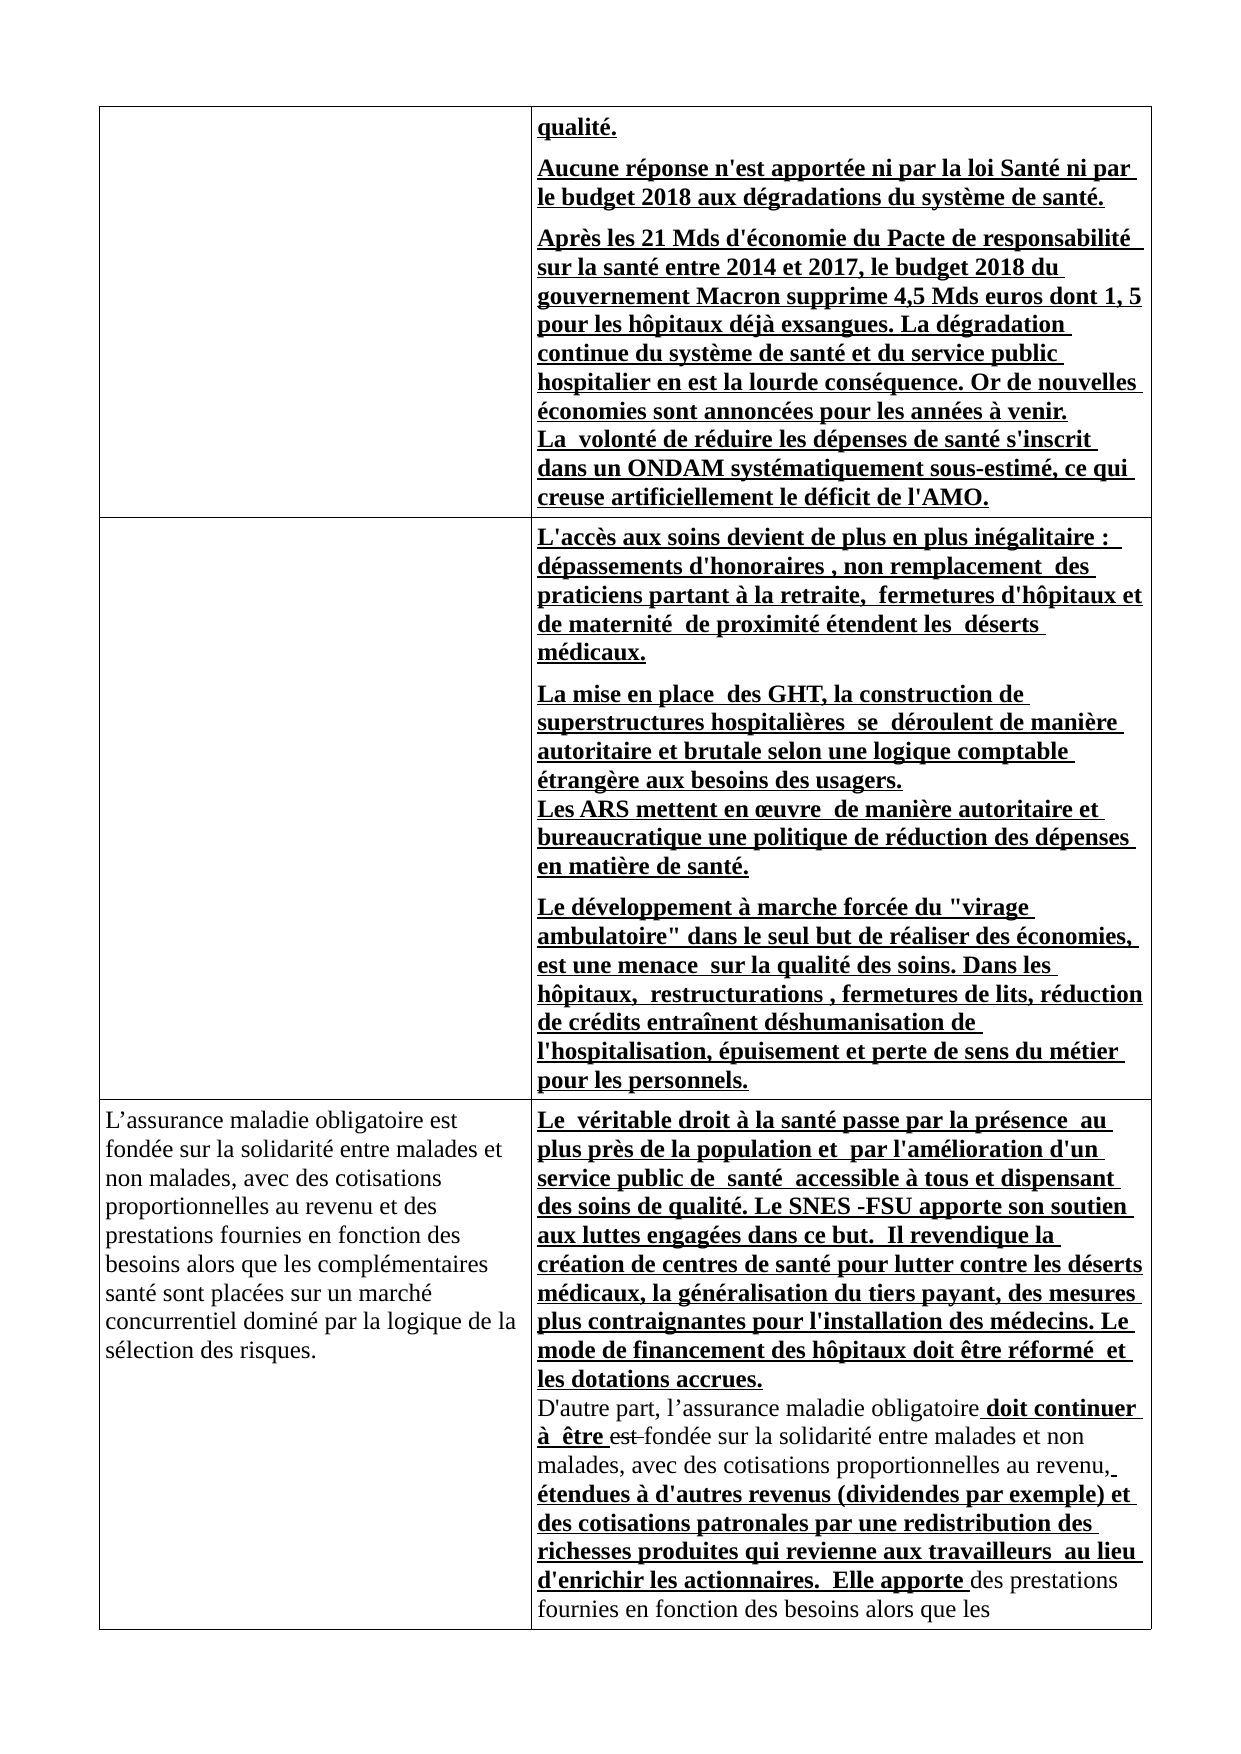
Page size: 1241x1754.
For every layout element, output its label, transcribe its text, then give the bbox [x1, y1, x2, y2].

table_cell L'accès aux soins devient de plus en plus inégalitaire : dépassements d'honoraires , non remplacement des praticiens partant à la retraite, fermetures d'hôpitaux et de maternité de proximité étendent les déserts médicaux. La mise en place des GHT, la construction de superstructures hospitalières se déroulent de manière autoritaire et brutale selon une logique comptable étrangère aux besoins des usagers. Les ARS mettent en œuvre de manière autoritaire et bureaucratique une politique de réduction des dépenses en matière de santé. Le développement à marche forcée du "virage ambulatoire" dans le seul but de réaliser des économies, est une menace sur la qualité des soins. Dans les hôpitaux, restructurations , fermetures de lits, réduction de crédits entraînent déshumanisation de l'hospitalisation, épuisement et perte de sens du métier pour les personnels. [532, 518, 1151, 1099]
table_cell [100, 107, 531, 517]
table_cell [100, 518, 531, 1099]
table_cell qualité. Aucune réponse n'est apportée ni par la loi Santé ni par le budget 2018 aux dégradations du système de santé. Après les 21 Mds d'économie du Pacte de responsabilité sur la santé entre 2014 et 2017, le budget 2018 du gouvernement Macron supprime 4,5 Mds euros dont 1, 5 pour les hôpitaux déjà exsangues. La dégradation continue du système de santé et du service public hospitalier en est la lourde conséquence. Or de nouvelles économies sont annoncées pour les années à venir. La volonté de réduire les dépenses de santé s'inscrit dans un ONDAM systématiquement sous-estimé, ce qui creuse artificiellement le déficit de l'AMO. [532, 107, 1151, 517]
table_cell L’assurance maladie obligatoire est fondée sur la solidarité entre malades et non malades, avec des cotisations proportionnelles au revenu et des prestations fournies en fonction des besoins alors que les complémentaires santé sont placées sur un marché concurrentiel dominé par la logique de la sélection des risques. [100, 1100, 531, 1628]
table_cell Le véritable droit à la santé passe par la présence au plus près de la population et par l'amélioration d'un service public de santé accessible à tous et dispensant des soins de qualité. Le SNES -FSU apporte son soutien aux luttes engagées dans ce but. Il revendique la création de centres de santé pour lutter contre les déserts médicaux, la généralisation du tiers payant, des mesures plus contraignantes pour l'installation des médecins. Le mode de financement des hôpitaux doit être réformé et les dotations accrues. D'autre part, l’assurance maladie obligatoire doit continuer à être est fondée sur la solidarité entre malades et non malades, avec des cotisations proportionnelles au revenu, étendues à d'autres revenus (dividendes par exemple) et des cotisations patronales par une redistribution des richesses produites qui revienne aux travailleurs au lieu d'enrichir les actionnaires. Elle apporte des prestations fournies en fonction des besoins alors que les [532, 1100, 1151, 1628]
